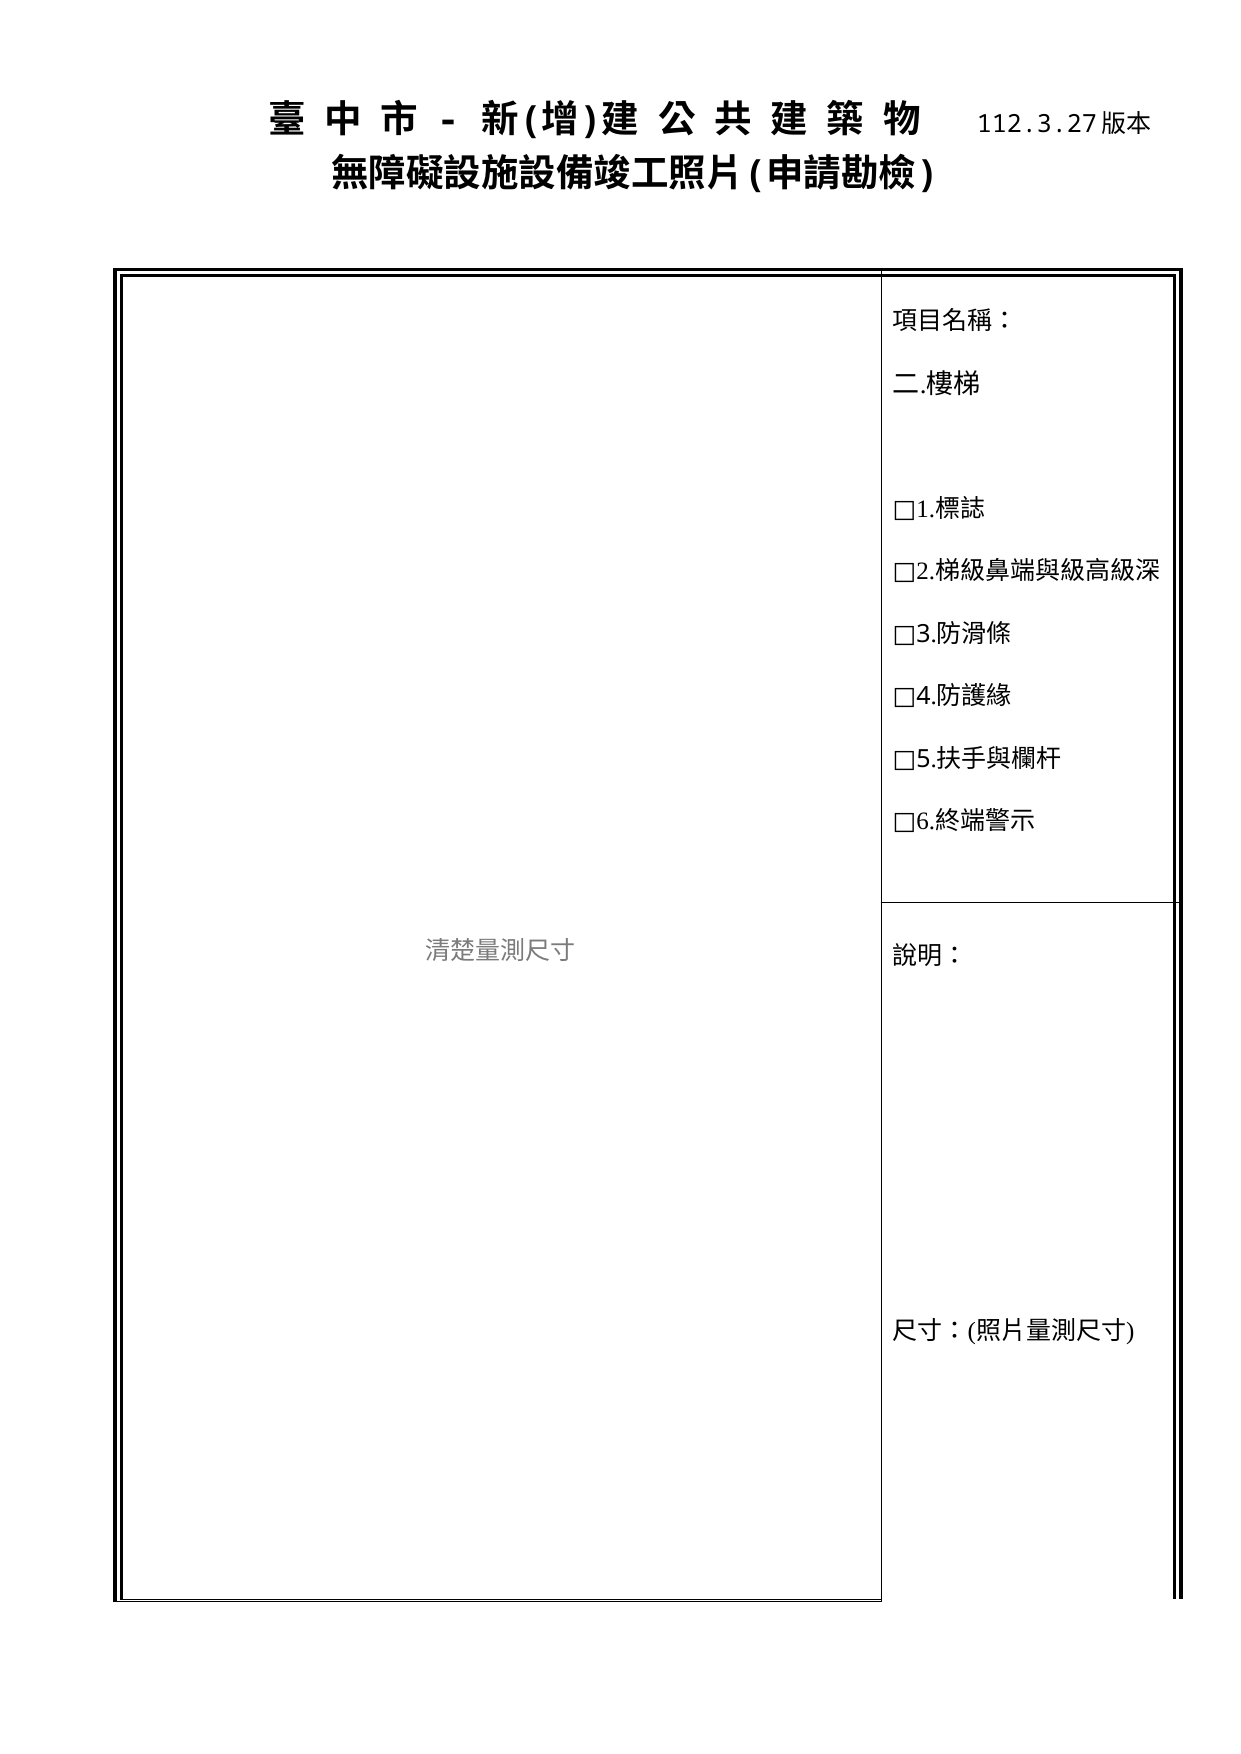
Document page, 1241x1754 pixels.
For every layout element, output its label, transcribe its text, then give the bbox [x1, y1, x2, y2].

table_cell 說明： 尺寸：(照片量測尺寸) [882, 903, 1173, 1599]
table_header 清楚量測尺寸 [118, 271, 881, 1599]
table_header 項目名稱： 二.樓梯 □1.標誌 □2.梯級鼻端與級高級深 □3.防滑條 □4.防護緣 □5.扶手與欄杆 □6.終端警示 [882, 271, 1178, 902]
